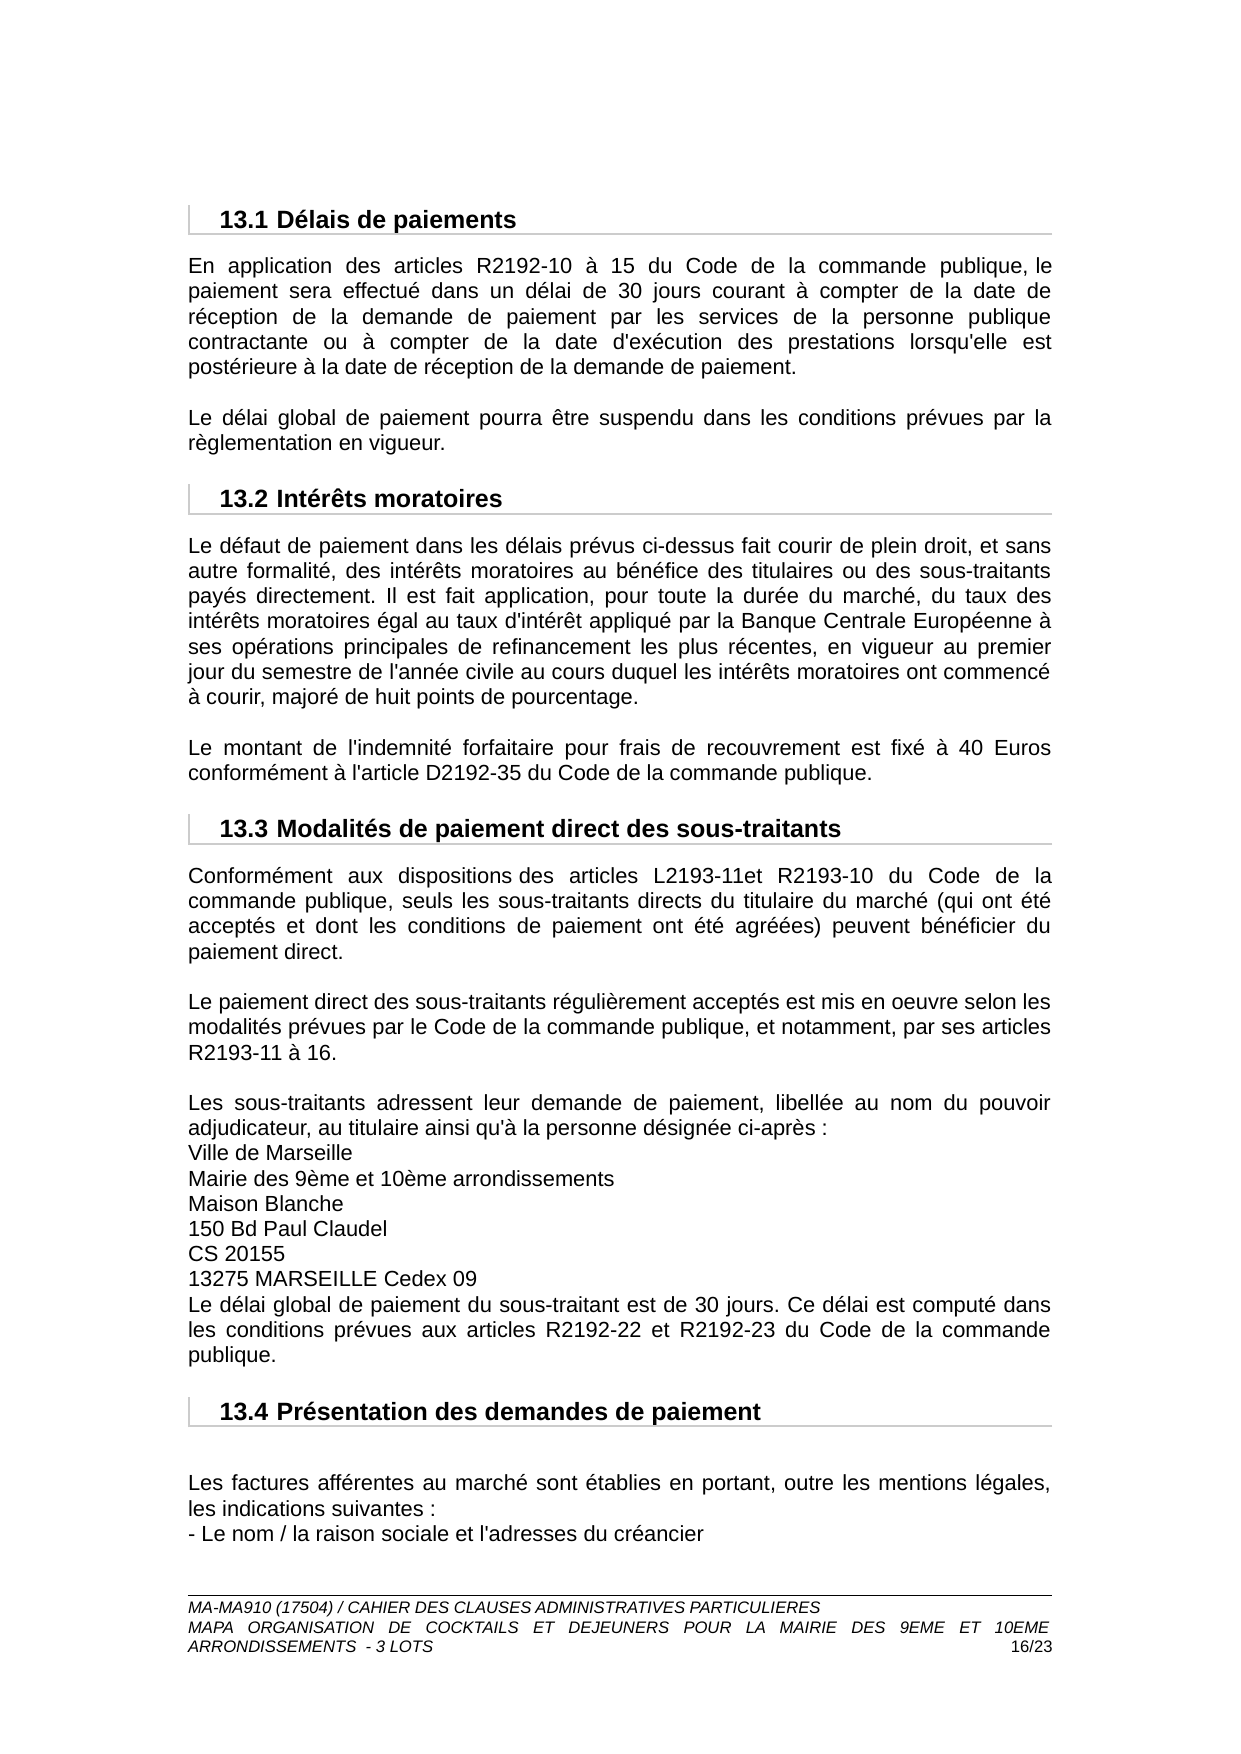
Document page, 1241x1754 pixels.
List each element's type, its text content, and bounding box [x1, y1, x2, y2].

text Le défaut de paiement dans les délais prévus ci-dessus fait courir de plein droit, et sans autre formalité, des intérêts moratoires au bénéfice des titulaires ou des sous-traitants payés directement. Il est fait application, pour toute la durée du marché, du taux des intérêts moratoires égal au taux d'intérêt appliqué par la Banque Centrale Européenne à ses opérations principales de refinancement les plus récentes, en vigueur au premier jour du semestre de l'année civile au cours duquel les intérêts moratoires ont commencé à courir, majoré de huit points de pourcentage. [188, 533, 1052, 709]
text Le montant de l'indemnité forfaitaire pour frais de recouvrement est fixé à 40 Euros conformément à l'article D2192-35 du Code de la commande publique. [188, 734, 1052, 785]
text Les sous-traitants adressent leur demande de paiement, libellée au nom du pouvoir adjudicateur, au titulaire ainsi qu'à la personne désignée ci-après : [188, 1090, 1052, 1140]
subtitle Modalités de paiement direct des sous-traitants [190, 814, 1052, 843]
text Mairie des 9ème et 10ème arrondissements [188, 1165, 1052, 1191]
subtitle Délais de paiements [188, 204, 1052, 233]
text En application des articles R2192-10 à 15 du Code de la commande publique, le paiement sera effectué dans un délai de 30 jours courant à compter de la date de réception de la demande de paiement par les services de la personne publique contractante ou à compter de la date d'exécution des prestations lorsqu'elle est postérieure à la date de réception de la demande de paiement. [188, 253, 1052, 379]
text Ville de Marseille [188, 1140, 1052, 1165]
text 13275 MARSEILLE Cedex 09 [188, 1266, 1052, 1291]
text Conformément aux dispositions des articles L2193-11et R2193-10 du Code de la commande publique, seuls les sous-traitants directs du titulaire du marché (qui ont été acceptés et dont les conditions de paiement ont été agréées) peuvent bénéficier du paiement direct. [188, 863, 1052, 964]
text Les factures afférentes au marché sont établies en portant, outre les mentions légales, les indications suivantes : [188, 1470, 1052, 1521]
subtitle Intérêts moratoires [190, 484, 1052, 513]
text Le paiement direct des sous-traitants régulièrement acceptés est mis en oeuvre selon les modalités prévues par le Code de la commande publique, et notamment, par ses articles R2193-11 à 16. [188, 989, 1052, 1064]
text CS 20155 [188, 1241, 1052, 1266]
text Le délai global de paiement pourra être suspendu dans les conditions prévues par la règlementation en vigueur. [188, 404, 1052, 455]
text - Le nom / la raison sociale et l'adresses du créancier [188, 1521, 1052, 1546]
text Maison Blanche [188, 1191, 1052, 1216]
text 150 Bd Paul Claudel [188, 1216, 1052, 1241]
text Le délai global de paiement du sous-traitant est de 30 jours. Ce délai est computé dans les conditions prévues aux articles R2192-22 et R2192-23 du Code de la commande publique. [188, 1291, 1052, 1367]
subtitle Présentation des demandes de paiement [190, 1397, 1052, 1425]
